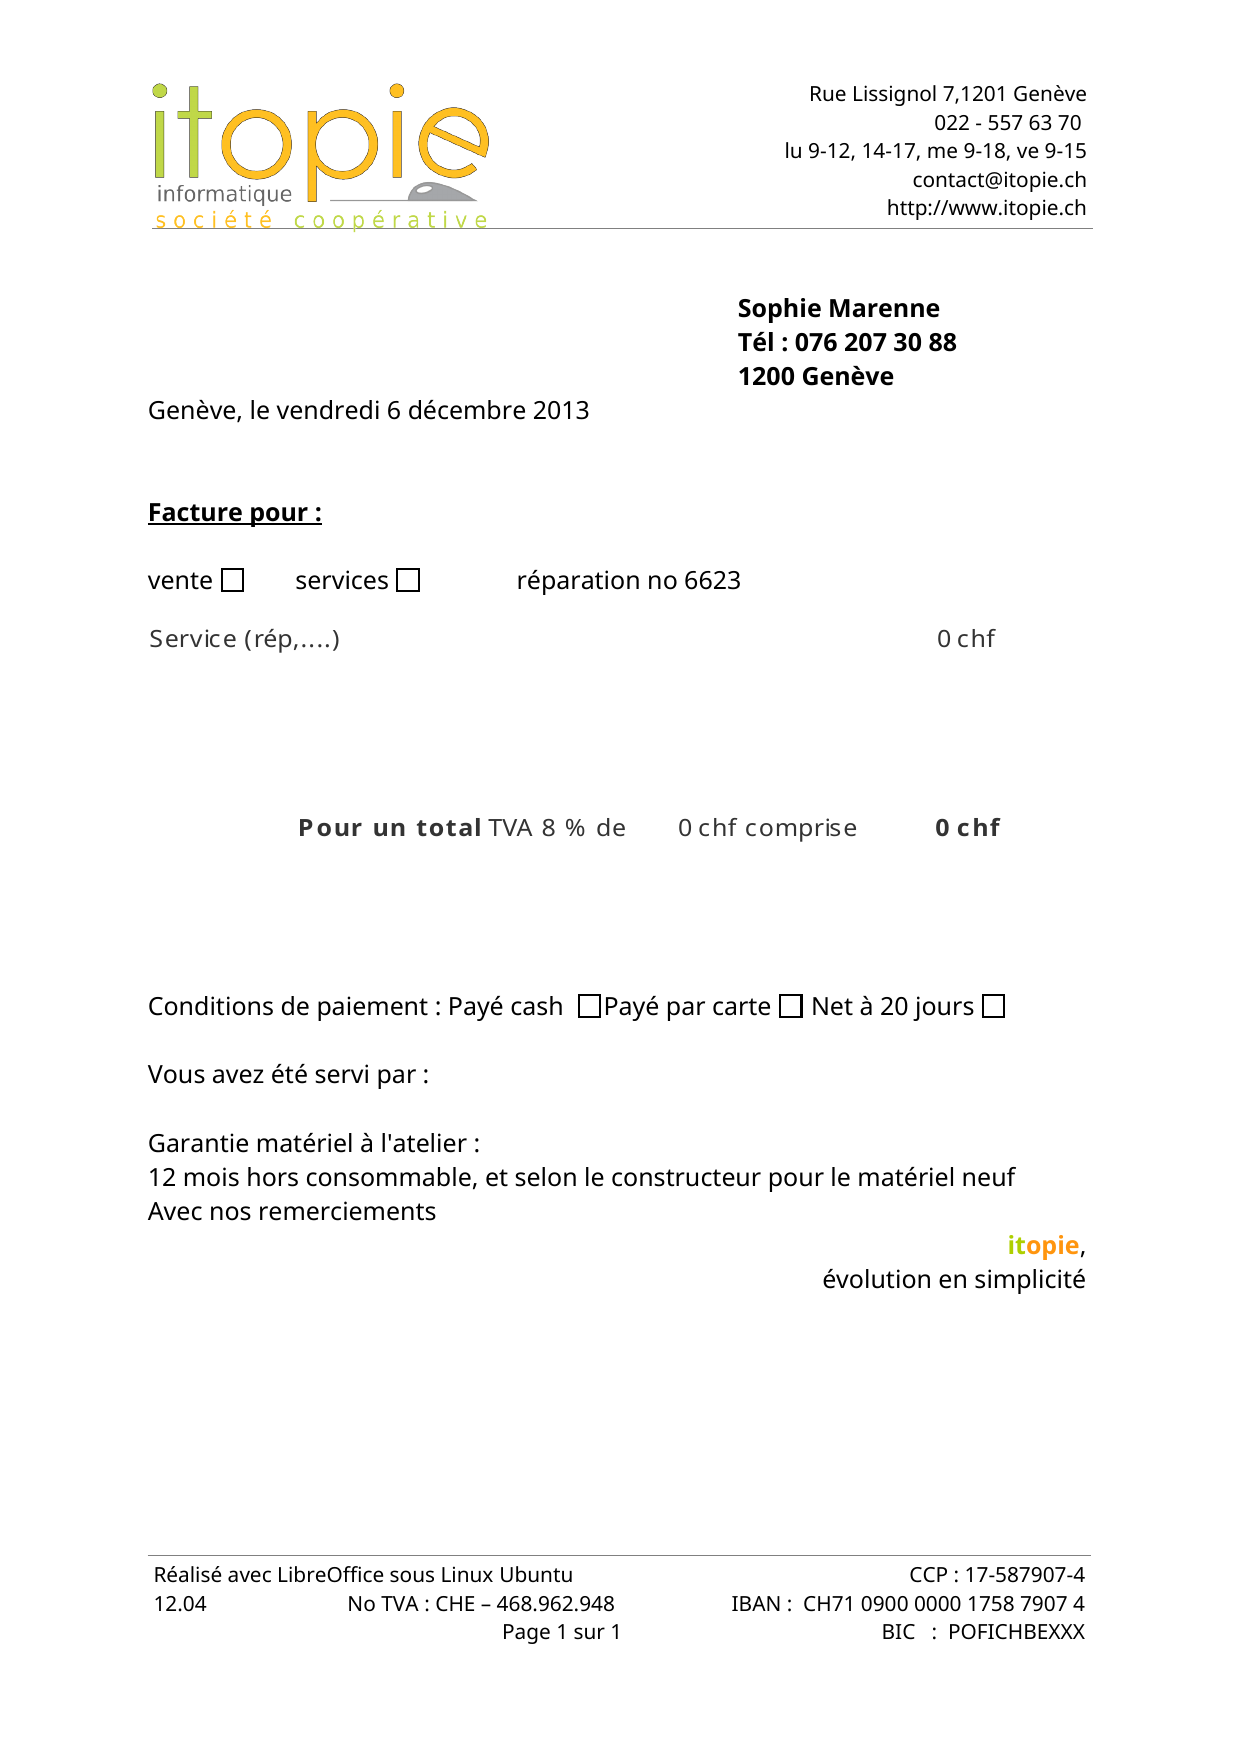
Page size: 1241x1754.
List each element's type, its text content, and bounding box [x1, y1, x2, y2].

text Vous avez été servi par : [148, 1057, 1093, 1091]
picture [138, 72, 500, 244]
text Tél : 076 207 30 88 [148, 324, 1093, 358]
text 1200 Genève [148, 358, 1093, 392]
text Avec nos remerciements [148, 1193, 1093, 1227]
text vente services réparation no 6623 [148, 563, 1093, 597]
text itopie, [148, 1227, 1093, 1262]
text Garantie matériel à l'atelier : [148, 1125, 1093, 1159]
text 12 mois hors consommable, et selon le constructeur pour le matériel neuf [148, 1159, 1093, 1193]
text Sophie Marenne [148, 290, 1093, 324]
text Facture pour : [148, 495, 1093, 529]
text Genève, le vendredi 6 décembre 2013 [148, 392, 1093, 427]
text Conditions de paiement : Payé cash Payé par carte Net à 20 jours [148, 989, 1093, 1023]
text évolution en simplicité [148, 1262, 1093, 1296]
